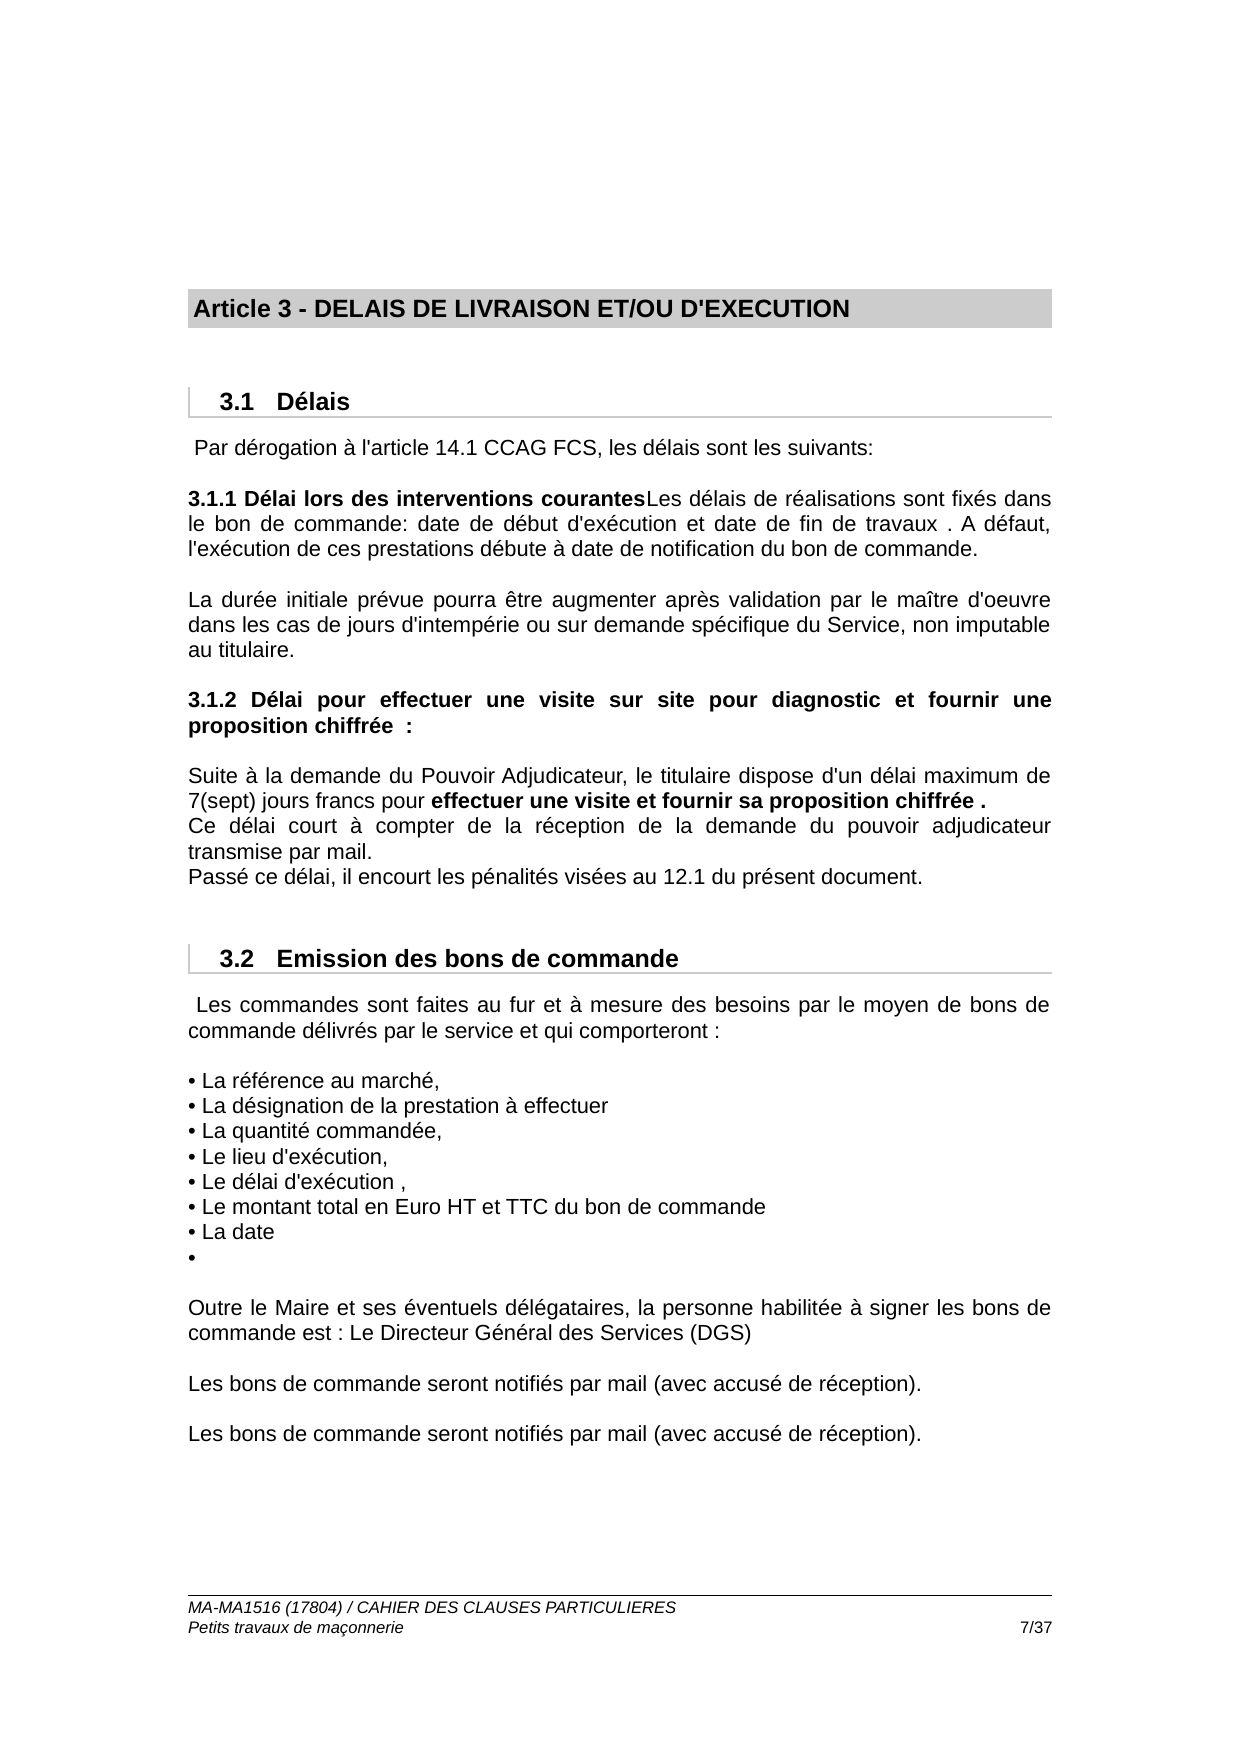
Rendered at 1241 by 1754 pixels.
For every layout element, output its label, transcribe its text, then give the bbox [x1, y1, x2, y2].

text Les bons de commande seront notifiés par mail (avec accusé de réception). [188, 1370, 1052, 1396]
text 3.1.1 Délai lors des interventions courantesLes délais de réalisations sont fixés dans le bon de commande: date de début d'exécution et date de fin de travaux . A défaut, l'exécution de ces prestations débute à date de notification du bon de commande. [188, 486, 1052, 561]
text • Le montant total en Euro HT et TTC du bon de commande [188, 1194, 1052, 1219]
text La durée initiale prévue pourra être augmenter après validation par le maître d'oeuvre dans les cas de jours d'intempérie ou sur demande spécifique du Service, non imputable au titulaire. [188, 587, 1052, 662]
text • [188, 1244, 1052, 1269]
text • Le délai d'exécution , [188, 1169, 1052, 1194]
subtitle DELAIS DE LIVRAISON ET/OU D'EXECUTION [190, 291, 1050, 326]
text Par dérogation à l'article 14.1 CCAG FCS, les délais sont les suivants: [188, 435, 1052, 461]
text 3.1.2 Délai pour effectuer une visite sur site pour diagnostic et fournir une proposition chiffrée : [188, 687, 1052, 738]
text Suite à la demande du Pouvoir Adjudicateur, le titulaire dispose d'un délai maximum de 7(sept) jours francs pour effectuer une visite et fournir sa proposition chiffrée . [188, 763, 1052, 813]
subtitle Délais [190, 387, 1052, 416]
text Ce délai court à compter de la réception de la demande du pouvoir adjudicateur transmise par mail. [188, 813, 1052, 864]
text Outre le Maire et ses éventuels délégataires, la personne habilitée à signer les bons de commande est : Le Directeur Général des Services (DGS) [188, 1295, 1052, 1345]
subtitle Emission des bons de commande [190, 944, 1052, 972]
text • La quantité commandée, [188, 1118, 1052, 1143]
text • La désignation de la prestation à effectuer [188, 1093, 1052, 1118]
text • La référence au marché, [188, 1068, 1052, 1093]
text Passé ce délai, il encourt les pénalités visées au 12.1 du présent document. [188, 864, 1052, 889]
text Les bons de commande seront notifiés par mail (avec accusé de réception). [188, 1421, 1052, 1446]
text Les commandes sont faites au fur et à mesure des besoins par le moyen de bons de commande délivrés par le service et qui comporteront : [188, 992, 1052, 1043]
text • La date [188, 1219, 1052, 1244]
text • Le lieu d'exécution, [188, 1143, 1052, 1169]
